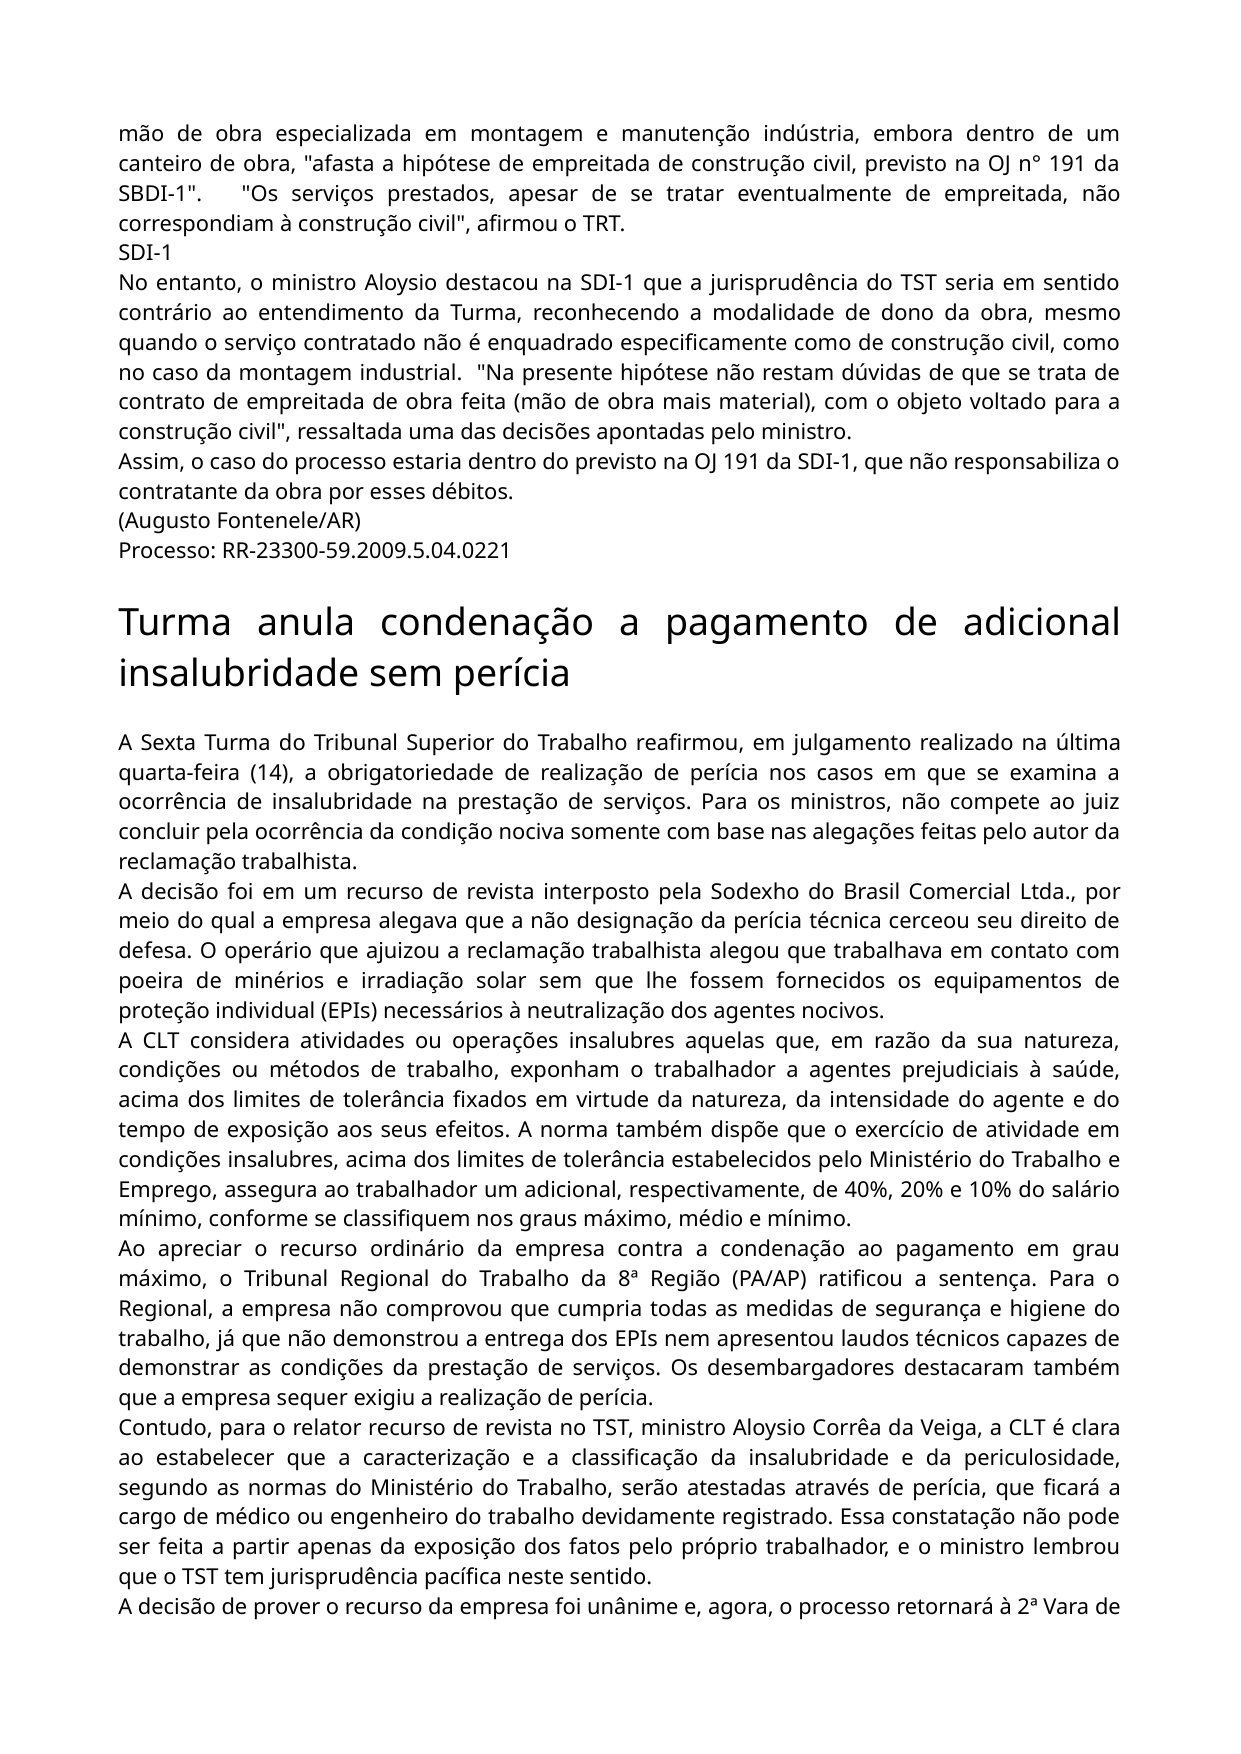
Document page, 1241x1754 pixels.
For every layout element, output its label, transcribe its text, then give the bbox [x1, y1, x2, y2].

text SDI-1 [118, 237, 1122, 267]
text Processo: RR-23300-59.2009.5.04.0221 [118, 535, 1122, 565]
text No entanto, o ministro Aloysio destacou na SDI-1 que a jurisprudência do TST seria em sentido contrário ao entendimento da Turma, reconhecendo a modalidade de dono da obra, mesmo quando o serviço contratado não é enquadrado especificamente como de construção civil, como no caso da montagem industrial. "Na presente hipótese não restam dúvidas de que se trata de contrato de empreitada de obra feita (mão de obra mais material), com o objeto voltado para a construção civil", ressaltada uma das decisões apontadas pelo ministro. [118, 267, 1122, 446]
text Assim, o caso do processo estaria dentro do previsto na OJ 191 da SDI-1, que não responsabiliza o contratante da obra por esses débitos. [118, 446, 1122, 505]
text mão de obra especializada em montagem e manutenção indústria, embora dentro de um canteiro de obra, "afasta a hipótese de empreitada de construção civil, previsto na OJ n° 191 da SBDI-1". "Os serviços prestados, apesar de se tratar eventualmente de empreitada, não correspondiam à construção civil", afirmou o TRT. [118, 118, 1122, 237]
text A Sexta Turma do Tribunal Superior do Trabalho reafirmou, em julgamento realizado na última quarta-feira (14), a obrigatoriedade de realização de perícia nos casos em que se examina a ocorrência de insalubridade na prestação de serviços. Para os ministros, não compete ao juiz concluir pela ocorrência da condição nociva somente com base nas alegações feitas pelo autor da reclamação trabalhista. [118, 727, 1122, 876]
text A CLT considera atividades ou operações insalubres aquelas que, em razão da sua natureza, condições ou métodos de trabalho, exponham o trabalhador a agentes prejudiciais à saúde, acima dos limites de tolerância fixados em virtude da natureza, da intensidade do agente e do tempo de exposição aos seus efeitos. A norma também dispõe que o exercício de atividade em condições insalubres, acima dos limites de tolerância estabelecidos pelo Ministério do Trabalho e Emprego, assegura ao trabalhador um adicional, respectivamente, de 40%, 20% e 10% do salário mínimo, conforme se classifiquem nos graus máximo, médio e mínimo. [118, 1024, 1122, 1233]
text A decisão foi em um recurso de revista interposto pela Sodexho do Brasil Comercial Ltda., por meio do qual a empresa alegava que a não designação da perícia técnica cerceou seu direito de defesa. O operário que ajuizou a reclamação trabalhista alegou que trabalhava em contato com poeira de minérios e irradiação solar sem que lhe fossem fornecidos os equipamentos de proteção individual (EPIs) necessários à neutralização dos agentes nocivos. [118, 876, 1122, 1024]
text Turma anula condenação a pagamento de adicional insalubridade sem perícia [118, 595, 1122, 697]
text Ao apreciar o recurso ordinário da empresa contra a condenação ao pagamento em grau máximo, o Tribunal Regional do Trabalho da 8ª Região (PA/AP) ratificou a sentença. Para o Regional, a empresa não comprovou que cumpria todas as medidas de segurança e higiene do trabalho, já que não demonstrou a entrega dos EPIs nem apresentou laudos técnicos capazes de demonstrar as condições da prestação de serviços. Os desembargadores destacaram também que a empresa sequer exigiu a realização de perícia. [118, 1233, 1122, 1412]
text (Augusto Fontenele/AR) [118, 505, 1122, 535]
text A decisão de prover o recurso da empresa foi unânime e, agora, o processo retornará à 2ª Vara de [118, 1591, 1122, 1620]
text Contudo, para o relator recurso de revista no TST, ministro Aloysio Corrêa da Veiga, a CLT é clara ao estabelecer que a caracterização e a classificação da insalubridade e da periculosidade, segundo as normas do Ministério do Trabalho, serão atestadas através de perícia, que ficará a cargo de médico ou engenheiro do trabalho devidamente registrado. Essa constatação não pode ser feita a partir apenas da exposição dos fatos pelo próprio trabalhador, e o ministro lembrou que o TST tem jurisprudência pacífica neste sentido. [118, 1412, 1122, 1591]
